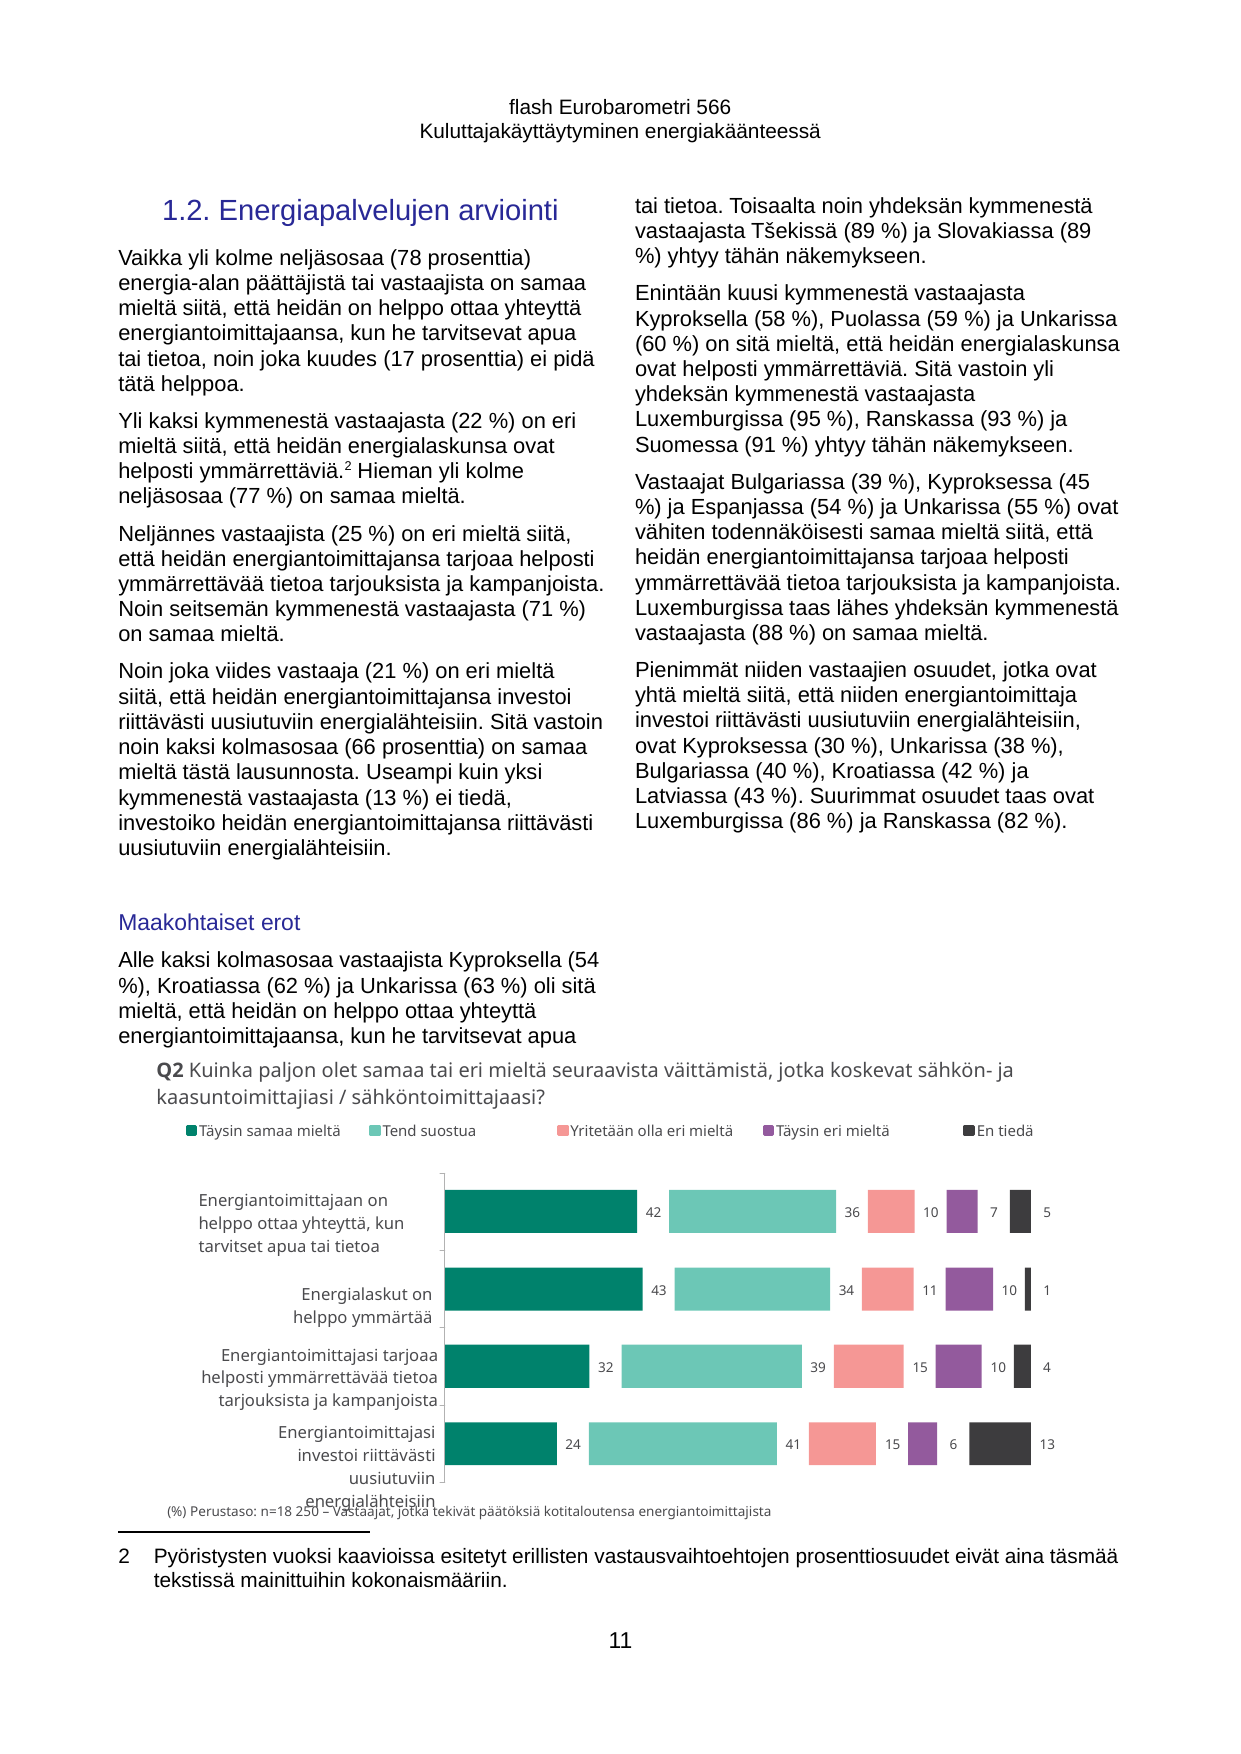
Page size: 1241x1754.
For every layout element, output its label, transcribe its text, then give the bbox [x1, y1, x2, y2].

text Pyöristysten vuoksi kaavioissa esitetyt erillisten vastausvaihtoehtojen prosenttiosuudet eivät aina täsmää tekstissä mainittuihin kokonaismääriin. [118, 1544, 1122, 1592]
text Yli kaksi kymmenestä vastaajasta (22 %) on eri mieltä siitä, että heidän energialaskunsa ovat helposti ymmärrettäviä. Hieman yli kolme neljäsosaa (77 %) on samaa mieltä. [118, 408, 605, 509]
text tai tietoa. Toisaalta noin yhdeksän kymmenestä vastaajasta Tšekissä (89 %) ja Slovakiassa (89 %) yhtyy tähän näkemykseen. [635, 193, 1122, 268]
text Maakohtaiset erot [118, 909, 605, 935]
subtitle 1.2. Energiapalvelujen arviointi [118, 193, 605, 226]
text Neljännes vastaajista (25 %) on eri mieltä siitä, että heidän energiantoimittajansa tarjoaa helposti ymmärrettävää tietoa tarjouksista ja kampanjoista. Noin seitsemän kymmenestä vastaajasta (71 %) on samaa mieltä. [118, 521, 605, 647]
text Vastaajat Bulgariassa (39 %), Kyproksessa (45 %) ja Espanjassa (54 %) ja Unkarissa (55 %) ovat vähiten todennäköisesti samaa mieltä siitä, että heidän energiantoimittajansa tarjoaa helposti ymmärrettävää tietoa tarjouksista ja kampanjoista. Luxemburgissa taas lähes yhdeksän kymmenestä vastaajasta (88 %) on samaa mieltä. [635, 468, 1122, 645]
text Vaikka yli kolme neljäsosaa (78 prosenttia) energia-alan päättäjistä tai vastaajista on samaa mieltä siitä, että heidän on helppo ottaa yhteyttä energiantoimittajaansa, kun he tarvitsevat apua tai tietoa, noin joka kuudes (17 prosenttia) ei pidä tätä helppoa. [118, 245, 605, 396]
text Enintään kuusi kymmenestä vastaajasta Kyproksella (58 %), Puolassa (59 %) ja Unkarissa (60 %) on sitä mieltä, että heidän energialaskunsa ovat helposti ymmärrettäviä. Sitä vastoin yli yhdeksän kymmenestä vastaajasta Luxemburgissa (95 %), Ranskassa (93 %) ja Suomessa (91 %) yhtyy tähän näkemykseen. [635, 280, 1122, 457]
text Noin joka viides vastaaja (21 %) on eri mieltä siitä, että heidän energiantoimittajansa investoi riittävästi uusiutuviin energialähteisiin. Sitä vastoin noin kaksi kolmasosaa (66 prosenttia) on samaa mieltä tästä lausunnosta. Useampi kuin yksi kymmenestä vastaajasta (13 %) ei tiedä, investoiko heidän energiantoimittajansa riittävästi uusiutuviin energialähteisiin. [118, 658, 605, 860]
text Pienimmät niiden vastaajien osuudet, jotka ovat yhtä mieltä siitä, että niiden energiantoimittaja investoi riittävästi uusiutuviin energialähteisiin, ovat Kyproksessa (30 %), Unkarissa (38 %), Bulgariassa (40 %), Kroatiassa (42 %) ja Latviassa (43 %). Suurimmat osuudet taas ovat Luxemburgissa (86 %) ja Ranskassa (82 %). [635, 657, 1122, 833]
text Alle kaksi kolmasosaa vastaajista Kyproksella (54 %), Kroatiassa (62 %) ja Unkarissa (63 %) oli sitä mieltä, että heidän on helppo ottaa yhteyttä energiantoimittajaansa, kun he tarvitsevat apua [118, 947, 605, 1048]
